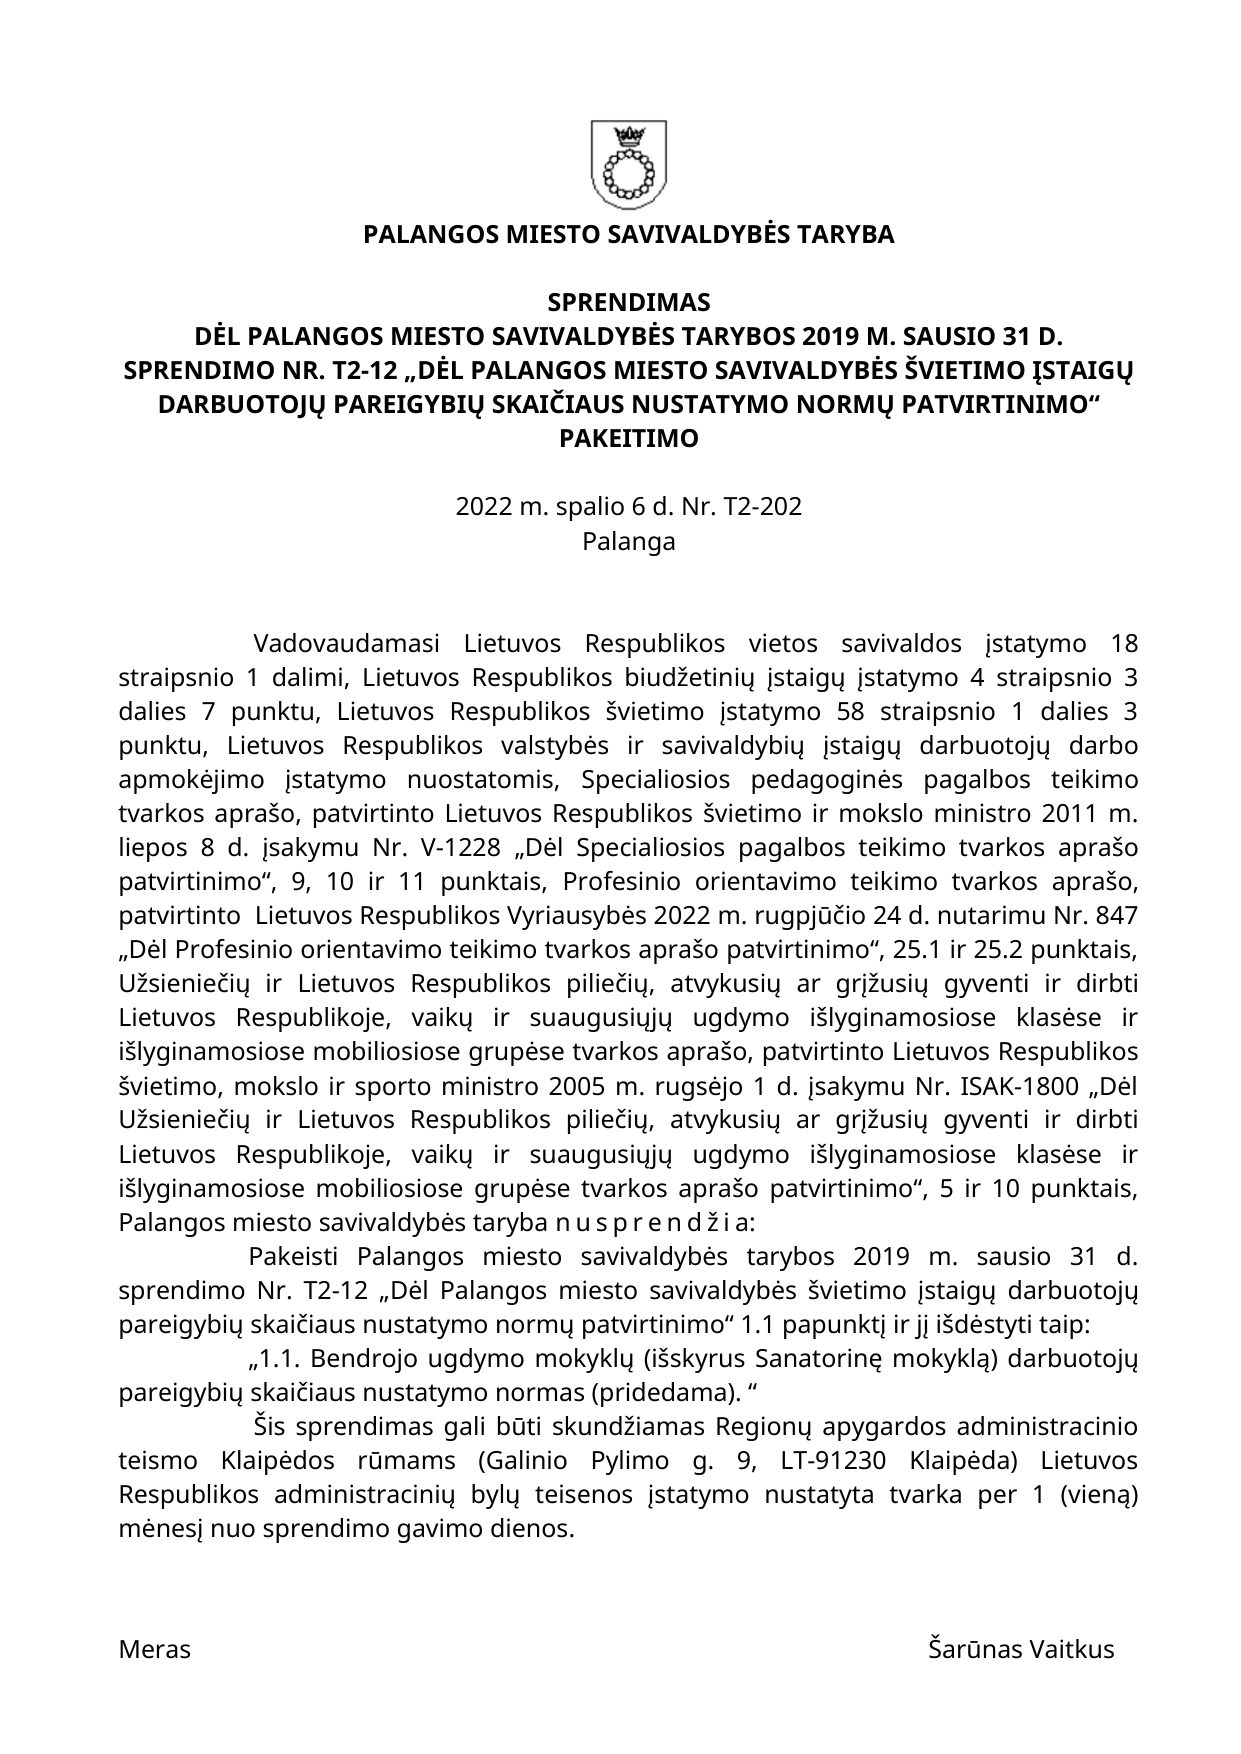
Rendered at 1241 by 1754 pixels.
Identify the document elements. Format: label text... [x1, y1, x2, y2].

text Vadovaudamasi Lietuvos Respublikos vietos savivaldos įstatymo 18 straipsnio 1 dalimi, Lietuvos Respublikos biudžetinių įstaigų įstatymo 4 straipsnio 3 dalies 7 punktu, Lietuvos Respublikos švietimo įstatymo 58 straipsnio 1 dalies 3 punktu, Lietuvos Respublikos valstybės ir savivaldybių įstaigų darbuotojų darbo apmokėjimo įstatymo nuostatomis, Specialiosios pedagoginės pagalbos teikimo tvarkos aprašo, patvirtinto Lietuvos Respublikos švietimo ir mokslo ministro 2011 m. liepos 8 d. įsakymu Nr. V-1228 „Dėl Specialiosios pagalbos teikimo tvarkos aprašo patvirtinimo“, 9, 10 ir 11 punktais, Profesinio orientavimo teikimo tvarkos aprašo, patvirtinto Lietuvos Respublikos Vyriausybės 2022 m. rugpjūčio 24 d. nutarimu Nr. 847 „Dėl Profesinio orientavimo teikimo tvarkos aprašo patvirtinimo“, 25.1 ir 25.2 punktais, Užsieniečių ir Lietuvos Respublikos piliečių, atvykusių ar grįžusių gyventi ir dirbti Lietuvos Respublikoje, vaikų ir suaugusiųjų ugdymo išlyginamosiose klasėse ir išlyginamosiose mobiliosiose grupėse tvarkos aprašo, patvirtinto Lietuvos Respublikos švietimo, mokslo ir sporto ministro 2005 m. rugsėjo 1 d. įsakymu Nr. ISAK-1800 „Dėl Užsieniečių ir Lietuvos Respublikos piliečių, atvykusių ar grįžusių gyventi ir dirbti Lietuvos Respublikoje, vaikų ir suaugusiųjų ugdymo išlyginamosiose klasėse ir išlyginamosiose mobiliosiose grupėse tvarkos aprašo patvirtinimo“, 5 ir 10 punktais, Palangos miesto savivaldybės taryba nusprendžia: [118, 625, 1140, 1238]
text Palanga [118, 523, 1140, 557]
text Pakeisti Palangos miesto savivaldybės tarybos 2019 m. sausio 31 d. sprendimo Nr. T2-12 „Dėl Palangos miesto savivaldybės švietimo įstaigų darbuotojų pareigybių skaičiaus nustatymo normų patvirtinimo“ 1.1 papunktį ir jį išdėstyti taip: [118, 1238, 1140, 1341]
text 2022 m. spalio 6 d. Nr. T2-202 [118, 489, 1140, 523]
text Šis sprendimas gali būti skundžiamas Regionų apygardos administracinio teismo Klaipėdos rūmams (Galinio Pylimo g. 9, LT-91230 Klaipėda) Lietuvos Respublikos administracinių bylų teisenos įstatymo nustatyta tvarka per 1 (vieną) mėnesį nuo sprendimo gavimo dienos. [118, 1409, 1140, 1545]
text DĖL PALANGOS MIESTO SAVIVALDYBĖS TARYBOS 2019 M. SAUSIO 31 D. SPRENDIMO NR. T2-12 „DĖL PALANGOS MIESTO SAVIVALDYBĖS ŠVIETIMO ĮSTAIGŲ DARBUOTOJŲ PAREIGYBIŲ SKAIČIAUS NUSTATYMO NORMŲ PATVIRTINIMO“ PAKEITIMO [118, 319, 1140, 455]
text „1.1. Bendrojo ugdymo mokyklų (išskyrus Sanatorinę mokyklą) darbuotojų pareigybių skaičiaus nustatymo normas (pridedama). “ [118, 1341, 1140, 1409]
text Meras Šarūnas Vaitkus [118, 1631, 1140, 1665]
text PALANGOS MIESTO SAVIVALDYBĖS TARYBA [118, 217, 1140, 251]
text SPRENDIMAS [118, 285, 1140, 319]
